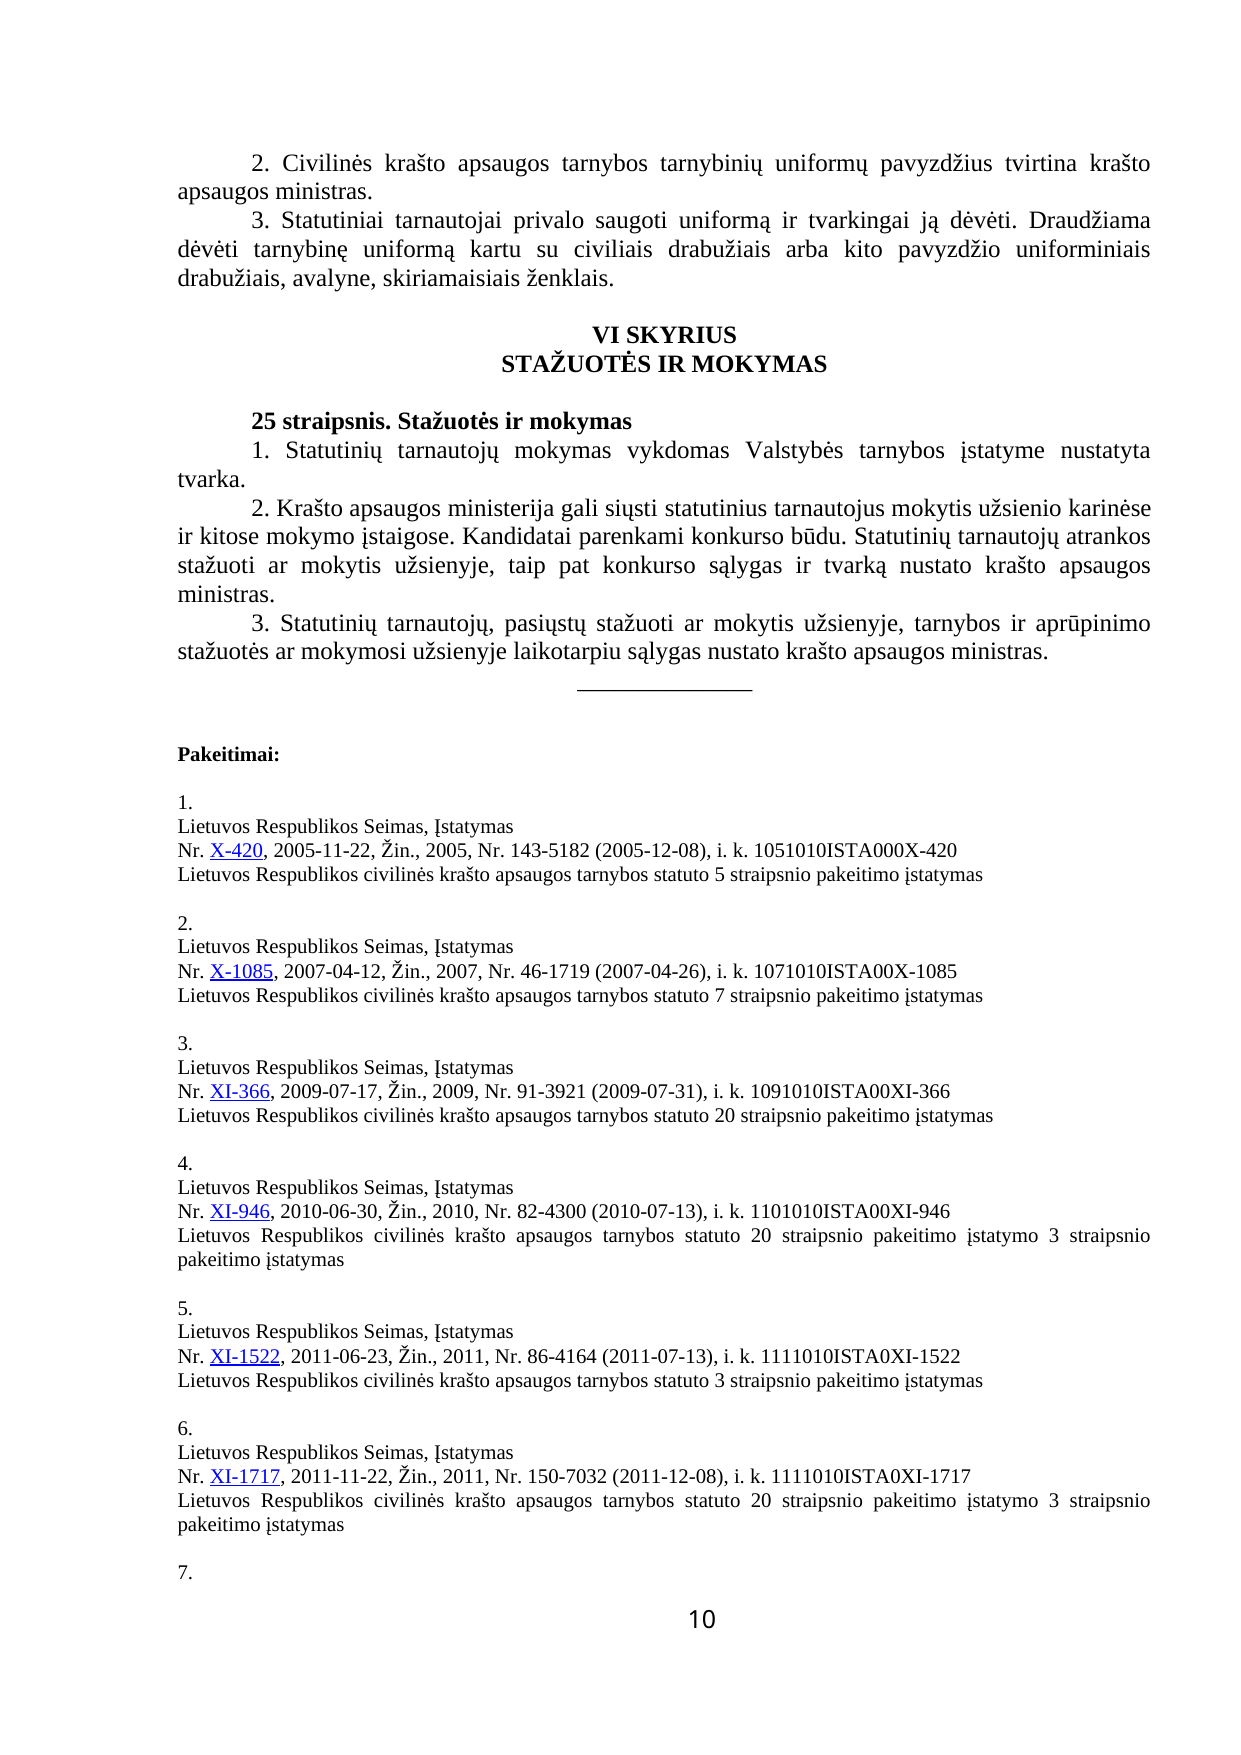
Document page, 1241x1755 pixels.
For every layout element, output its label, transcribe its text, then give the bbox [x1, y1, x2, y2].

text 2. Krašto apsaugos ministerija gali siųsti statutinius tarnautojus mokytis užsienio karinėse ir kitose mokymo įstaigose. Kandidatai parenkami konkurso būdu. Statutinių tarnautojų atrankos stažuoti ar mokytis užsienyje, taip pat konkurso sąlygas ir tvarką nustato krašto apsaugos ministras. [177, 493, 1152, 608]
text Lietuvos Respublikos Seimas, Įstatymas [177, 1440, 1152, 1464]
text 2. [177, 910, 1152, 934]
text 3. Statutiniai tarnautojai privalo saugoti uniformą ir tvarkingai ją dėvėti. Draudžiama dėvėti tarnybinę uniformą kartu su civiliais drabužiais arba kito pavyzdžio uniforminiais drabužiais, avalyne, skiriamaisiais ženklais. [177, 205, 1152, 291]
text Lietuvos Respublikos civilinės krašto apsaugos tarnybos statuto 5 straipsnio pakeitimo įstatymas [177, 862, 1152, 886]
text Lietuvos Respublikos Seimas, Įstatymas [177, 1175, 1152, 1199]
text 7. [177, 1560, 1152, 1584]
text Nr. X-1085, 2007-04-12, Žin., 2007, Nr. 46-1719 (2007-04-26), i. k. 1071010ISTA00X-1085 [177, 958, 1152, 983]
text Lietuvos Respublikos Seimas, Įstatymas [177, 814, 1152, 838]
text Nr. XI-946, 2010-06-30, Žin., 2010, Nr. 82-4300 (2010-07-13), i. k. 1101010ISTA00XI-946 [177, 1199, 1152, 1223]
text Lietuvos Respublikos civilinės krašto apsaugos tarnybos statuto 20 straipsnio pakeitimo įstatymo 3 straipsnio pakeitimo įstatymas [177, 1488, 1152, 1536]
text 4. [177, 1151, 1152, 1175]
text Pakeitimai: [177, 742, 1152, 766]
text Nr. XI-1717, 2011-11-22, Žin., 2011, Nr. 150-7032 (2011-12-08), i. k. 1111010ISTA0XI-1717 [177, 1464, 1152, 1488]
text Lietuvos Respublikos civilinės krašto apsaugos tarnybos statuto 20 straipsnio pakeitimo įstatymo 3 straipsnio pakeitimo įstatymas [177, 1223, 1152, 1271]
text 5. [177, 1295, 1152, 1319]
text 25 straipsnis. Stažuotės ir mokymas [177, 406, 1152, 435]
text 1. Statutinių tarnautojų mokymas vykdomas Valstybės tarnybos įstatyme nustatyta tvarka. [177, 435, 1152, 493]
text 2. Civilinės krašto apsaugos tarnybos tarnybinių uniformų pavyzdžius tvirtina krašto apsaugos ministras. [177, 148, 1152, 205]
text Lietuvos Respublikos civilinės krašto apsaugos tarnybos statuto 3 straipsnio pakeitimo įstatymas [177, 1368, 1152, 1392]
text STAŽUOTĖS IR MOKYMAS [177, 349, 1152, 378]
text Lietuvos Respublikos civilinės krašto apsaugos tarnybos statuto 20 straipsnio pakeitimo įstatymas [177, 1103, 1152, 1127]
text Lietuvos Respublikos Seimas, Įstatymas [177, 934, 1152, 958]
text Nr. XI-366, 2009-07-17, Žin., 2009, Nr. 91-3921 (2009-07-31), i. k. 1091010ISTA00XI-366 [177, 1079, 1152, 1103]
text 3. Statutinių tarnautojų, pasiųstų stažuoti ar mokytis užsienyje, tarnybos ir aprūpinimo stažuotės ar mokymosi užsienyje laikotarpiu sąlygas nustato krašto apsaugos ministras. [177, 608, 1152, 665]
text 1. [177, 790, 1152, 814]
text Nr. X-420, 2005-11-22, Žin., 2005, Nr. 143-5182 (2005-12-08), i. k. 1051010ISTA000X-420 [177, 838, 1152, 862]
text Lietuvos Respublikos Seimas, Įstatymas [177, 1319, 1152, 1343]
text Nr. XI-1522, 2011-06-23, Žin., 2011, Nr. 86-4164 (2011-07-13), i. k. 1111010ISTA0XI-1522 [177, 1343, 1152, 1368]
text 3. [177, 1031, 1152, 1055]
text ______________ [177, 665, 1152, 694]
text 6. [177, 1416, 1152, 1440]
text Lietuvos Respublikos civilinės krašto apsaugos tarnybos statuto 7 straipsnio pakeitimo įstatymas [177, 983, 1152, 1007]
text VI SKYRIUS [177, 320, 1152, 349]
text Lietuvos Respublikos Seimas, Įstatymas [177, 1055, 1152, 1079]
